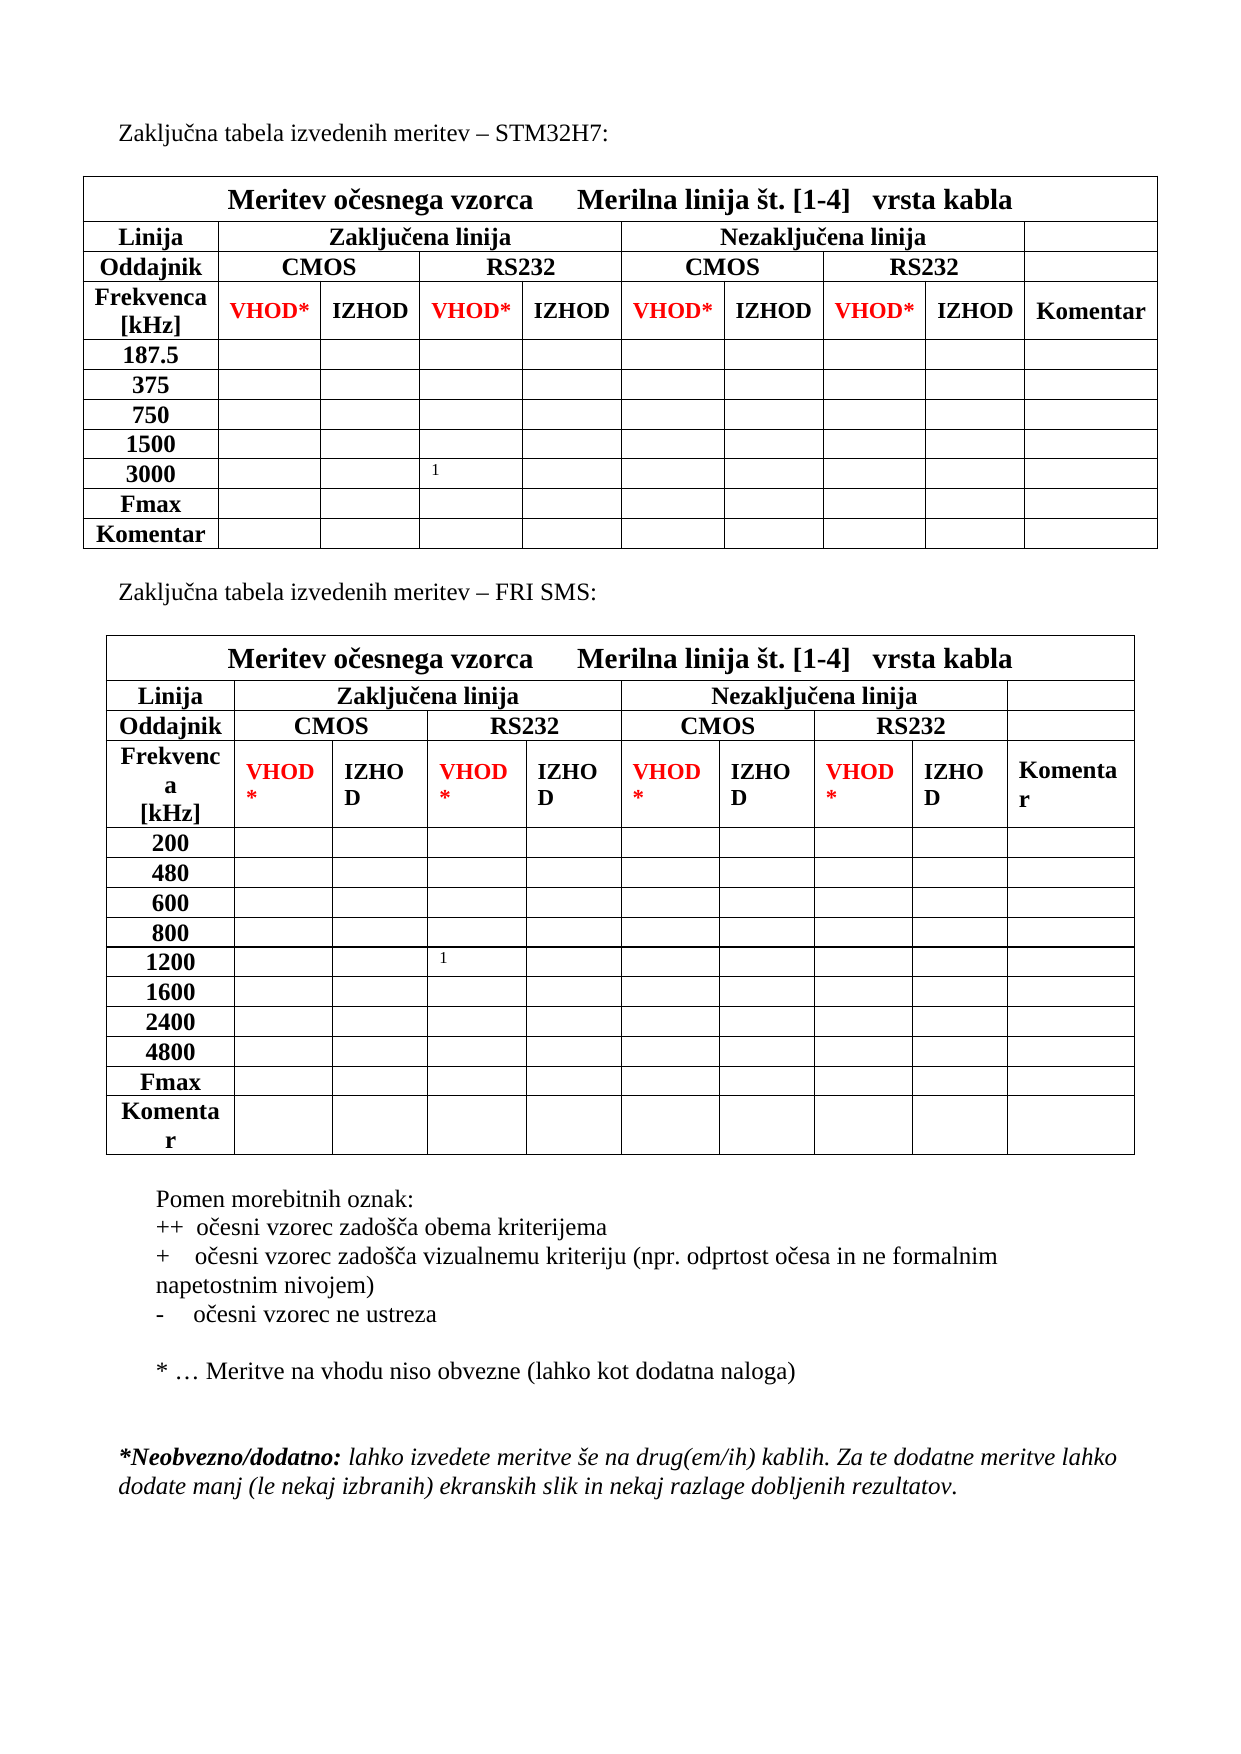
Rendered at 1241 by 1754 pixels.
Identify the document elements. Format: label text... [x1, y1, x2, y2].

text + očesni vzorec zadošča vizualnemu kriteriju (npr. odprtost očesa in ne formalnim napetostnim nivojem) [156, 1241, 1122, 1299]
table_cell VHOD* [219, 282, 320, 339]
table_cell [926, 430, 1024, 458]
table_cell [824, 430, 925, 458]
table_cell VHOD* [622, 282, 724, 339]
table_cell [725, 400, 823, 428]
table_cell [235, 1067, 332, 1095]
table_cell [720, 1096, 814, 1154]
table_cell [321, 489, 419, 518]
table_cell [235, 918, 332, 946]
table_cell Fmax [107, 1067, 234, 1095]
table_cell [720, 977, 814, 1006]
table_header Meritev očesnega vzorca Merilna linija št. [1-4] vrsta kabla [107, 636, 1134, 680]
table_cell [1008, 977, 1134, 1006]
table_cell [913, 858, 1007, 887]
table_cell [815, 828, 912, 857]
table_cell [527, 918, 621, 946]
table_cell 375 [84, 370, 218, 399]
table_cell [235, 1096, 332, 1154]
table_header Meritev očesnega vzorca Merilna linija št. [1-4] vrsta kabla [84, 177, 1157, 221]
table_cell [720, 828, 814, 857]
table_cell [815, 1096, 912, 1154]
table_cell [321, 340, 419, 369]
table_cell [720, 858, 814, 887]
table_cell Frekvenca [kHz] [107, 741, 234, 827]
table_cell [720, 1067, 814, 1095]
table_cell Nezaključena linija [622, 681, 1007, 710]
table_cell [527, 1007, 621, 1036]
table_cell [219, 400, 320, 428]
table_cell Fmax [84, 489, 218, 518]
table_cell [428, 828, 526, 857]
table_cell [913, 1096, 1007, 1154]
table_cell [527, 1096, 621, 1154]
table_cell [235, 1007, 332, 1036]
table_cell [913, 1067, 1007, 1095]
table_cell [219, 519, 320, 548]
table_cell [428, 1067, 526, 1095]
table_cell 187.5 [84, 340, 218, 369]
table_cell [523, 459, 621, 488]
table_cell 1 [428, 948, 526, 976]
table_cell RS232 [815, 711, 1007, 740]
text Pomen morebitnih oznak: [156, 1184, 1122, 1212]
table_cell [622, 918, 719, 946]
table_cell [1025, 459, 1157, 488]
table_cell [913, 948, 1007, 976]
table_cell [219, 430, 320, 458]
table_cell [428, 858, 526, 887]
table_cell [235, 858, 332, 887]
table_cell Komentar [107, 1096, 234, 1154]
table_cell Komentar [1025, 282, 1157, 339]
table_cell [420, 430, 522, 458]
table_cell [725, 519, 823, 548]
table_cell [523, 430, 621, 458]
table_cell [1008, 918, 1134, 946]
table_cell [720, 888, 814, 917]
table_cell [428, 888, 526, 917]
table_cell [1008, 888, 1134, 917]
table_cell [720, 1037, 814, 1066]
text *Neobvezno/dodatno: lahko izvedete meritve še na drug(em/ih) kablih. Za te dodatne meritve lahko dodate manj (le nekaj izbranih) ekranskih slik in nekaj razlage dobljenih rezultatov. [118, 1442, 1122, 1500]
table_cell 1200 [107, 948, 234, 976]
table_cell [321, 519, 419, 548]
table_cell [321, 459, 419, 488]
table_cell [235, 888, 332, 917]
table_cell [1008, 681, 1134, 710]
table_cell Oddajnik [84, 252, 218, 281]
table_cell [926, 370, 1024, 399]
table_cell [219, 370, 320, 399]
table_cell VHOD* [622, 741, 719, 827]
table_cell [527, 888, 621, 917]
table_cell [219, 489, 320, 518]
table_cell [523, 519, 621, 548]
table_cell IZHOD [523, 282, 621, 339]
table_cell [1025, 222, 1157, 251]
table_cell [523, 400, 621, 428]
table_cell VHOD* [428, 741, 526, 827]
table_cell [725, 489, 823, 518]
table_cell [333, 828, 427, 857]
table_cell [622, 519, 724, 548]
table_cell [720, 918, 814, 946]
table_cell [720, 948, 814, 976]
table_cell VHOD* [420, 282, 522, 339]
table_cell Zaključena linija [235, 681, 621, 710]
table_cell [622, 858, 719, 887]
table_cell [913, 1007, 1007, 1036]
table_cell [1025, 519, 1157, 548]
table_cell [420, 519, 522, 548]
table_cell [815, 948, 912, 976]
table_cell [235, 948, 332, 976]
table_cell [1008, 828, 1134, 857]
text ++ očesni vzorec zadošča obema kriterijema [156, 1212, 1122, 1241]
table_cell RS232 [824, 252, 1024, 281]
table_cell IZHOD [720, 741, 814, 827]
table_cell [815, 918, 912, 946]
table_cell [815, 1067, 912, 1095]
table_cell [815, 858, 912, 887]
table_cell [235, 1037, 332, 1066]
table_cell [622, 1007, 719, 1036]
table_cell [622, 340, 724, 369]
table_cell RS232 [420, 252, 621, 281]
table_cell [622, 430, 724, 458]
table_cell [926, 459, 1024, 488]
table_cell 800 [107, 918, 234, 946]
table_cell [720, 1007, 814, 1036]
table_cell [622, 977, 719, 1006]
table_cell IZHOD [913, 741, 1007, 827]
table_cell [926, 400, 1024, 428]
table_cell IZHOD [333, 741, 427, 827]
table_cell [824, 370, 925, 399]
table_cell [523, 489, 621, 518]
table_cell RS232 [428, 711, 621, 740]
table_cell [913, 828, 1007, 857]
table_cell [1025, 252, 1157, 281]
table_cell [1008, 1007, 1134, 1036]
table_cell [913, 1037, 1007, 1066]
table_cell 1600 [107, 977, 234, 1006]
table_cell [815, 1037, 912, 1066]
table_cell [725, 430, 823, 458]
table_cell [219, 340, 320, 369]
table_cell [420, 489, 522, 518]
table_cell [815, 977, 912, 1006]
table_cell [428, 1096, 526, 1154]
table_cell [321, 400, 419, 428]
table_cell [235, 977, 332, 1006]
table_cell Komentar [1008, 741, 1134, 827]
table_cell [1008, 1096, 1134, 1154]
table_cell [1025, 340, 1157, 369]
table_cell [1008, 858, 1134, 887]
table_cell [622, 1096, 719, 1154]
table_cell CMOS [622, 252, 823, 281]
table_cell [428, 977, 526, 1006]
table_cell [926, 519, 1024, 548]
table_cell [333, 1007, 427, 1036]
table_cell [1025, 400, 1157, 428]
table_cell [622, 370, 724, 399]
table_cell [333, 1096, 427, 1154]
table_cell [428, 1007, 526, 1036]
table_cell [815, 888, 912, 917]
table_cell [824, 340, 925, 369]
table_cell [420, 400, 522, 428]
text Zaključna tabela izvedenih meritev – STM32H7: [118, 118, 1122, 147]
table_cell [333, 948, 427, 976]
table_cell [1008, 948, 1134, 976]
table_cell [527, 977, 621, 1006]
table_cell [824, 519, 925, 548]
table_cell [1008, 1067, 1134, 1095]
table_cell 3000 [84, 459, 218, 488]
table_cell 1500 [84, 430, 218, 458]
table_cell [527, 1037, 621, 1066]
table_cell 600 [107, 888, 234, 917]
table_cell [333, 888, 427, 917]
table_cell [428, 918, 526, 946]
table_cell [622, 489, 724, 518]
table_cell [913, 888, 1007, 917]
table_cell [926, 340, 1024, 369]
table_cell 2400 [107, 1007, 234, 1036]
table_cell [420, 370, 522, 399]
table_cell [622, 948, 719, 976]
table_cell [622, 1037, 719, 1066]
table_cell [622, 828, 719, 857]
table_cell [725, 459, 823, 488]
table_cell Zaključena linija [219, 222, 621, 251]
table_cell VHOD* [824, 282, 925, 339]
table_cell [527, 948, 621, 976]
table_cell IZHOD [321, 282, 419, 339]
table_cell CMOS [219, 252, 419, 281]
table_cell [1008, 711, 1134, 740]
table_cell 480 [107, 858, 234, 887]
table_cell [824, 459, 925, 488]
table_cell [527, 858, 621, 887]
table_cell [622, 888, 719, 917]
table_cell [913, 977, 1007, 1006]
table_cell [321, 370, 419, 399]
table_cell [815, 1007, 912, 1036]
table_cell [824, 400, 925, 428]
table_cell Linija [84, 222, 218, 251]
table_cell Frekvenca [kHz] [84, 282, 218, 339]
table_cell [1025, 430, 1157, 458]
table_cell [235, 828, 332, 857]
table_cell VHOD* [815, 741, 912, 827]
table_cell [321, 430, 419, 458]
table_cell [523, 370, 621, 399]
table_cell [725, 340, 823, 369]
table_cell [926, 489, 1024, 518]
table_cell IZHOD [926, 282, 1024, 339]
table_cell 750 [84, 400, 218, 428]
table_cell IZHOD [527, 741, 621, 827]
table_cell 200 [107, 828, 234, 857]
table_cell [333, 1037, 427, 1066]
table_cell [333, 1067, 427, 1095]
table_cell [523, 340, 621, 369]
table_cell [913, 918, 1007, 946]
table_cell [527, 828, 621, 857]
table_cell CMOS [622, 711, 814, 740]
table_cell [527, 1067, 621, 1095]
list očesni vzorec ne ustreza [156, 1299, 1122, 1327]
table_cell Linija [107, 681, 234, 710]
table_cell [622, 400, 724, 428]
table_cell 4800 [107, 1037, 234, 1066]
table_cell [333, 918, 427, 946]
table_cell CMOS [235, 711, 427, 740]
table_cell [622, 459, 724, 488]
table_cell [1025, 489, 1157, 518]
table_cell [1008, 1037, 1134, 1066]
table_cell VHOD* [235, 741, 332, 827]
table_cell Oddajnik [107, 711, 234, 740]
table_cell [219, 459, 320, 488]
table_cell [1025, 370, 1157, 399]
text Zaključna tabela izvedenih meritev – FRI SMS: [118, 577, 1122, 606]
table_cell Komentar [84, 519, 218, 548]
table_cell [420, 340, 522, 369]
table_cell [622, 1067, 719, 1095]
text * … Meritve na vhodu niso obvezne (lahko kot dodatna naloga) [156, 1356, 1122, 1385]
table_cell [428, 1037, 526, 1066]
table_cell Nezaključena linija [622, 222, 1024, 251]
table_cell [725, 370, 823, 399]
table_cell 1 [420, 459, 522, 488]
table_cell IZHOD [725, 282, 823, 339]
table_cell [824, 489, 925, 518]
table_cell [333, 858, 427, 887]
table_cell [333, 977, 427, 1006]
